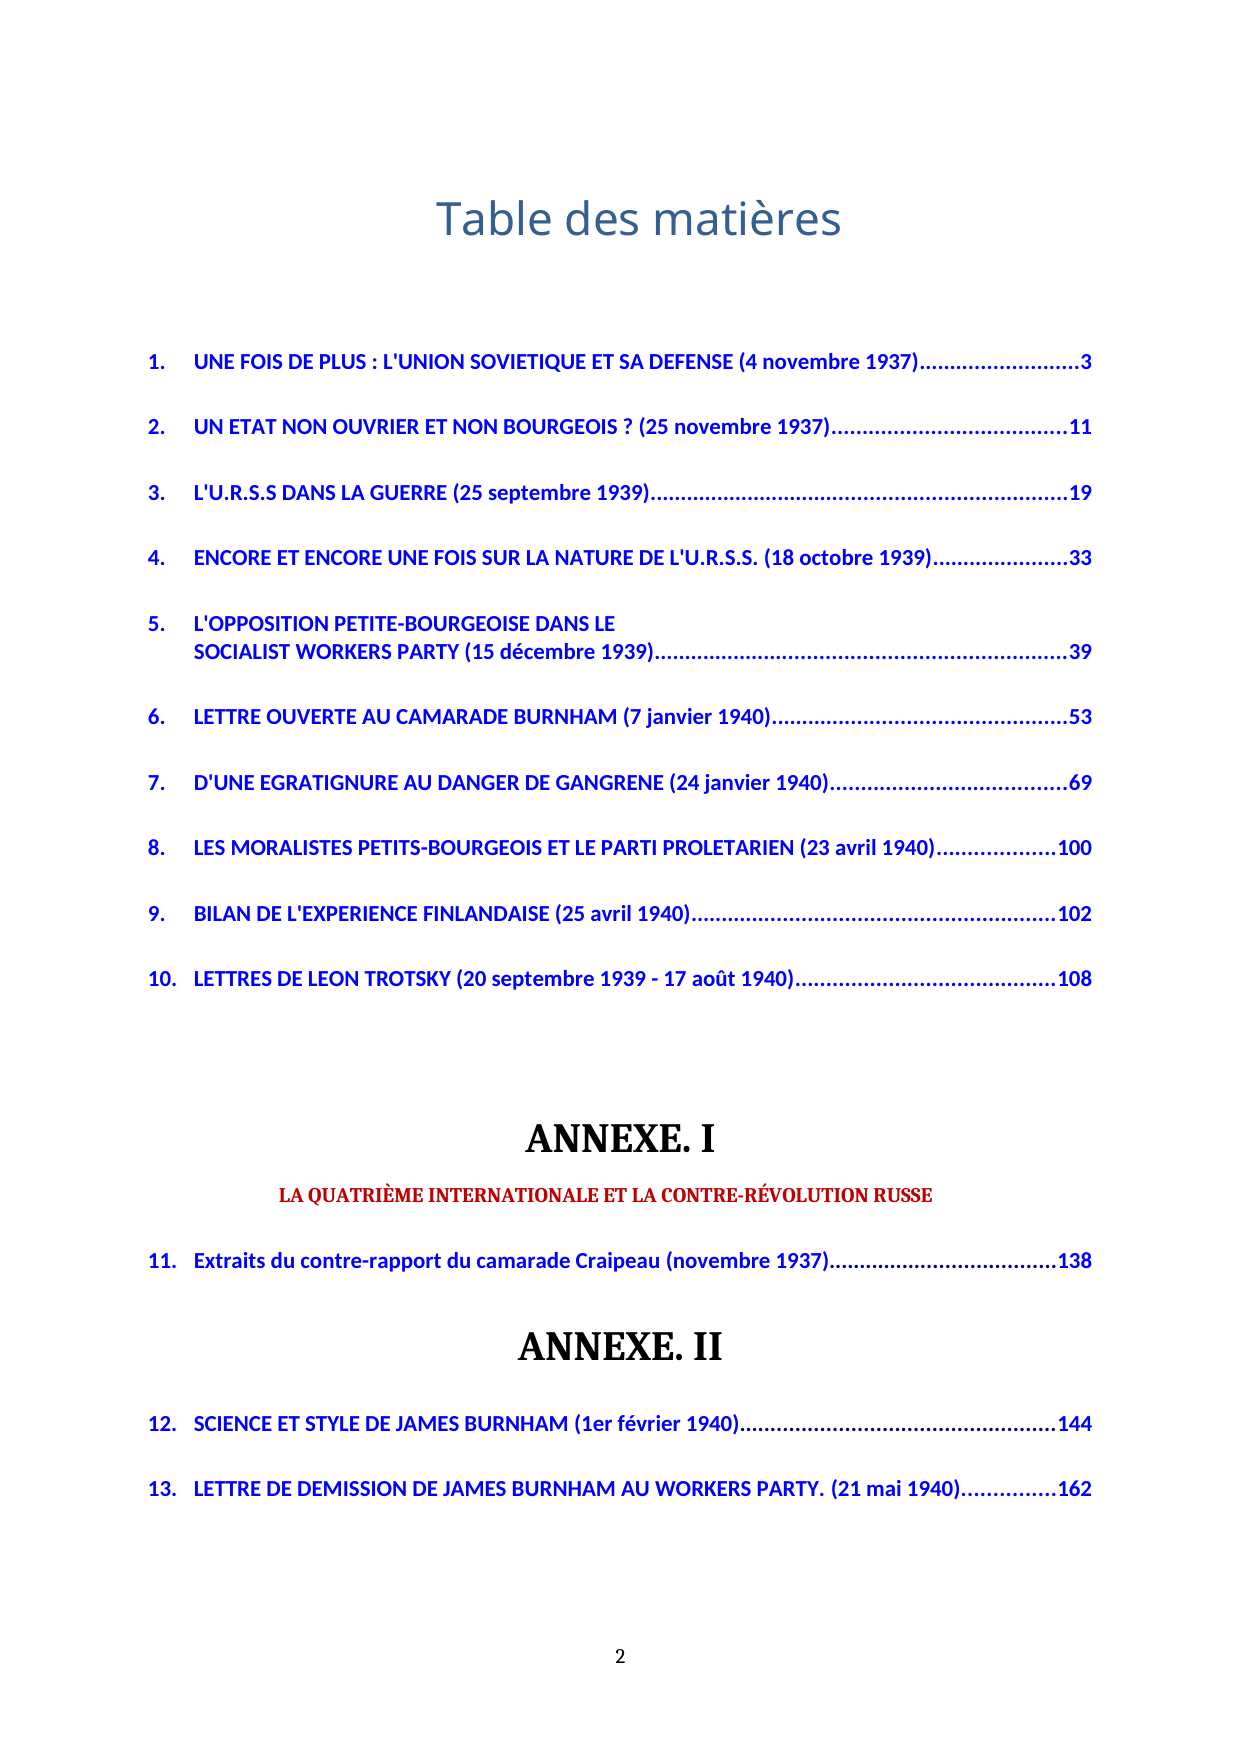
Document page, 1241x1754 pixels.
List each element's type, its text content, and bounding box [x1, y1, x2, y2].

text 8. LES MORALISTES PETITS-BOURGEOIS ET LE PARTI PROLETARIEN (23 avril 1940) 100 [148, 833, 1093, 861]
text 12. SCIENCE ET STYLE DE JAMES BURNHAM (1er février 1940) 144 [148, 1409, 1093, 1437]
text 1. UNE FOIS DE PLUS : L'UNION SOVIETIQUE ET SA DEFENSE (4 novembre 1937) 3 [148, 347, 1093, 375]
text 10. LETTRES DE LEON TROTSKY (20 septembre 1939 - 17 août 1940) 108 [148, 964, 1093, 992]
text 13. LETTRE DE DEMISSION DE JAMES BURNHAM AU WORKERS PARTY. (21 mai 1940) 162 [148, 1474, 1093, 1502]
text ANNEXE. I [308, 1115, 933, 1163]
text Table des matières [185, 187, 1093, 249]
text 2. UN ETAT NON OUVRIER ET NON BOURGEOIS ? (25 novembre 1937) 11 [148, 412, 1093, 440]
text 5. L'OPPOSITION PETITE-BOURGEOISE DANS LE SOCIALIST WORKERS PARTY (15 décembre 1939) 39 [148, 609, 1093, 665]
text 9. BILAN DE L'EXPERIENCE FINLANDAISE (25 avril 1940) 102 [148, 899, 1093, 927]
text 3. L'U.R.S.S DANS LA GUERRE (25 septembre 1939) 19 [148, 478, 1093, 506]
text 6. LETTRE OUVERTE AU CAMARADE BURNHAM (7 janvier 1940) 53 [148, 702, 1093, 730]
text LA QUATRIÈME INTERNATIONALE ET LA CONTRE-RÉVOLUTION RUSSE [148, 1184, 933, 1208]
text ANNEXE. II [308, 1322, 933, 1370]
text 7. D'UNE EGRATIGNURE AU DANGER DE GANGRENE (24 janvier 1940) 69 [148, 768, 1093, 796]
text 4. ENCORE ET ENCORE UNE FOIS SUR LA NATURE DE L'U.R.S.S. (18 octobre 1939) 33 [148, 543, 1093, 571]
text 11. Extraits du contre-rapport du camarade Craipeau (novembre 1937) 138 [148, 1246, 1093, 1274]
